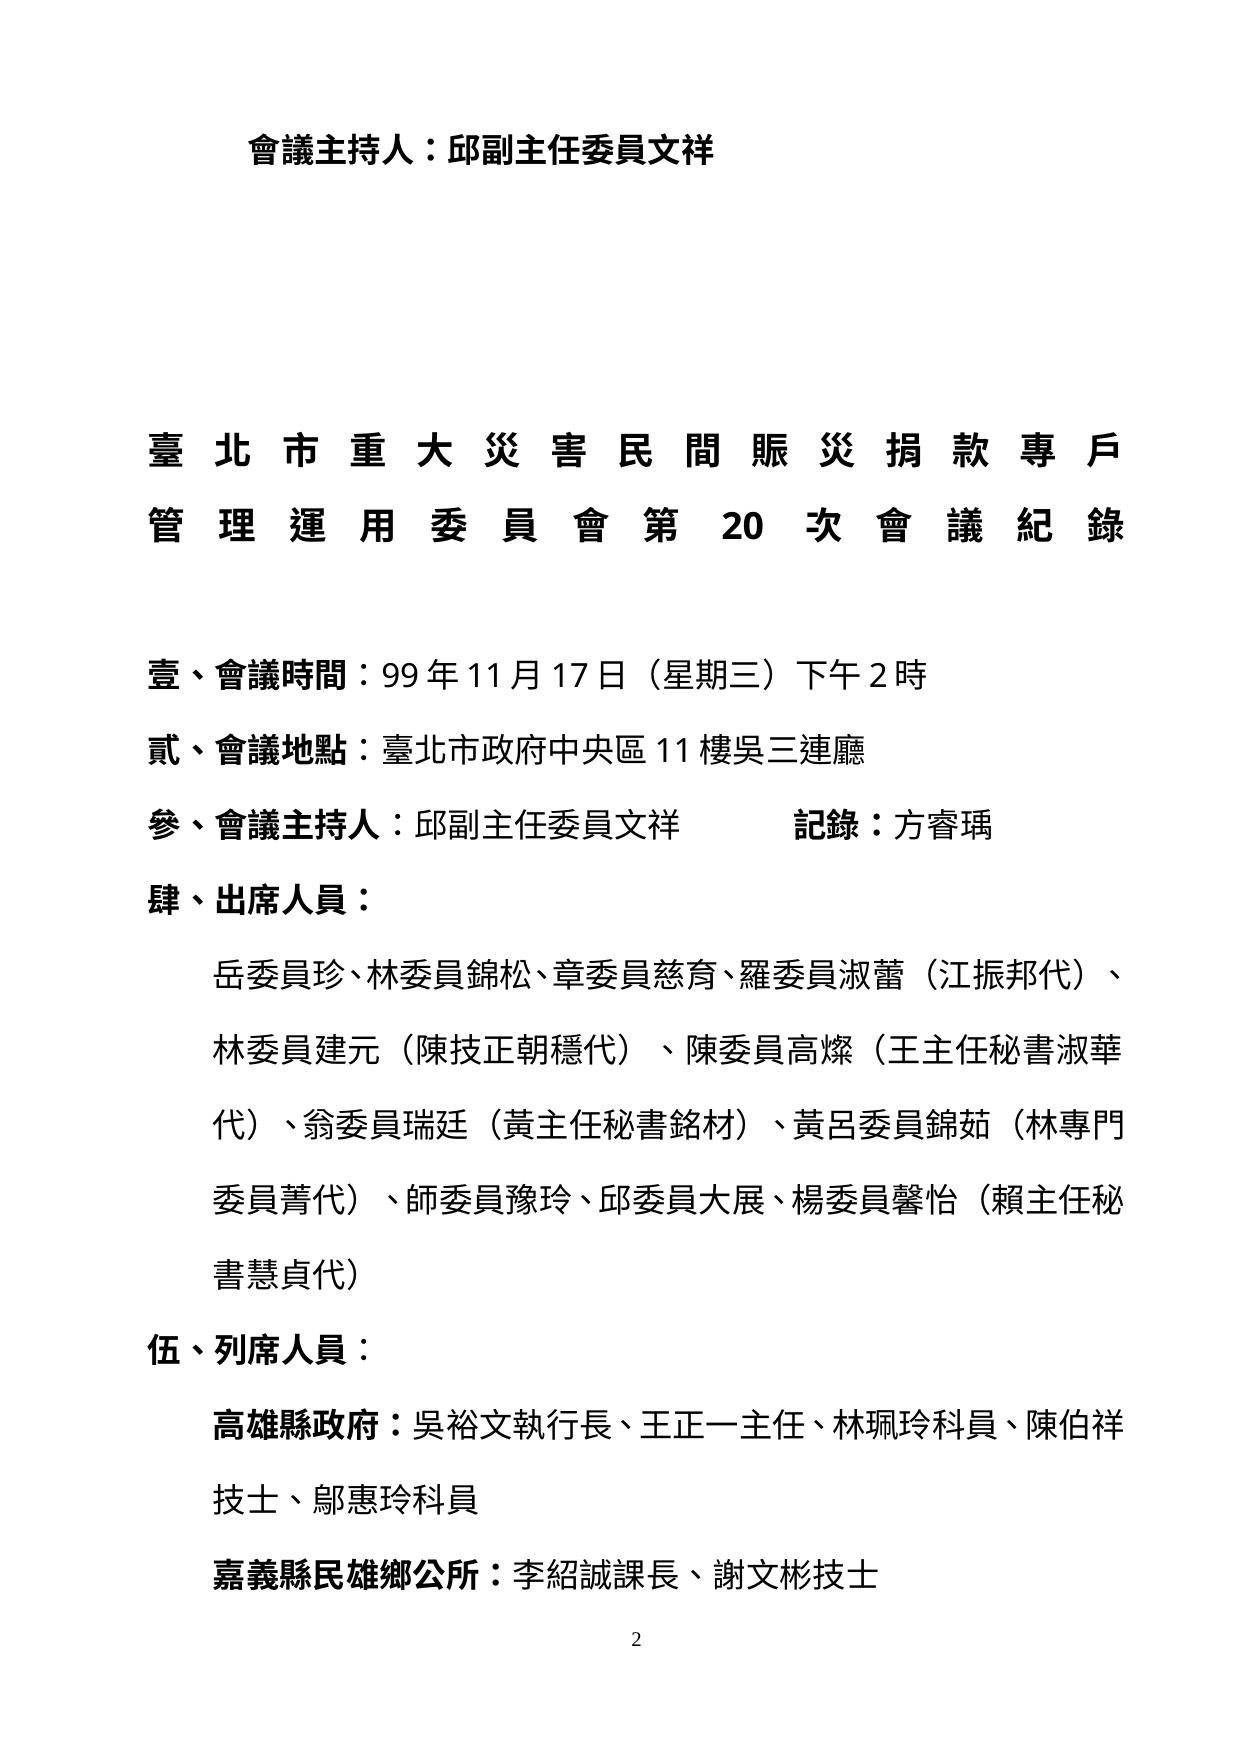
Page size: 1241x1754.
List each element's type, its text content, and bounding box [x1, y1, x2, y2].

text 壹、會議時間：99年11月17日（星期三）下午2時 [148, 636, 1125, 711]
text 高雄縣政府：吳裕文執行長、王正一主任、林珮玲科員、陳伯祥技士、鄔惠玲科員 [213, 1386, 1125, 1536]
text 伍、列席人員： [148, 1311, 1125, 1386]
text 岳委員珍、林委員錦松、章委員慈育、羅委員淑蕾（江振邦代）、林委員建元（陳技正朝穩代）、陳委員高燦（王主任秘書淑華代）、翁委員瑞廷（黃主任秘書銘材）、黃呂委員錦茹（林專門委員菁代）、師委員豫玲、邱委員大展、楊委員馨怡（賴主任秘書慧貞代） [213, 936, 1125, 1311]
text 參、會議主持人：邱副主任委員文祥 記錄：方睿瑀 [148, 786, 1125, 861]
text 會議主持人：邱副主任委員文祥 [248, 111, 1122, 186]
text 管理運用委員會第20次會議紀錄 [148, 486, 1125, 561]
text 嘉義縣民雄鄉公所：李紹誠課長、謝文彬技士 [213, 1536, 1125, 1611]
text 貳、會議地點：臺北市政府中央區11樓吳三連廳 [148, 711, 1125, 786]
text 肆、出席人員： [148, 861, 1125, 936]
text 臺北市重大災害民間賑災捐款專戶 [148, 411, 1125, 486]
